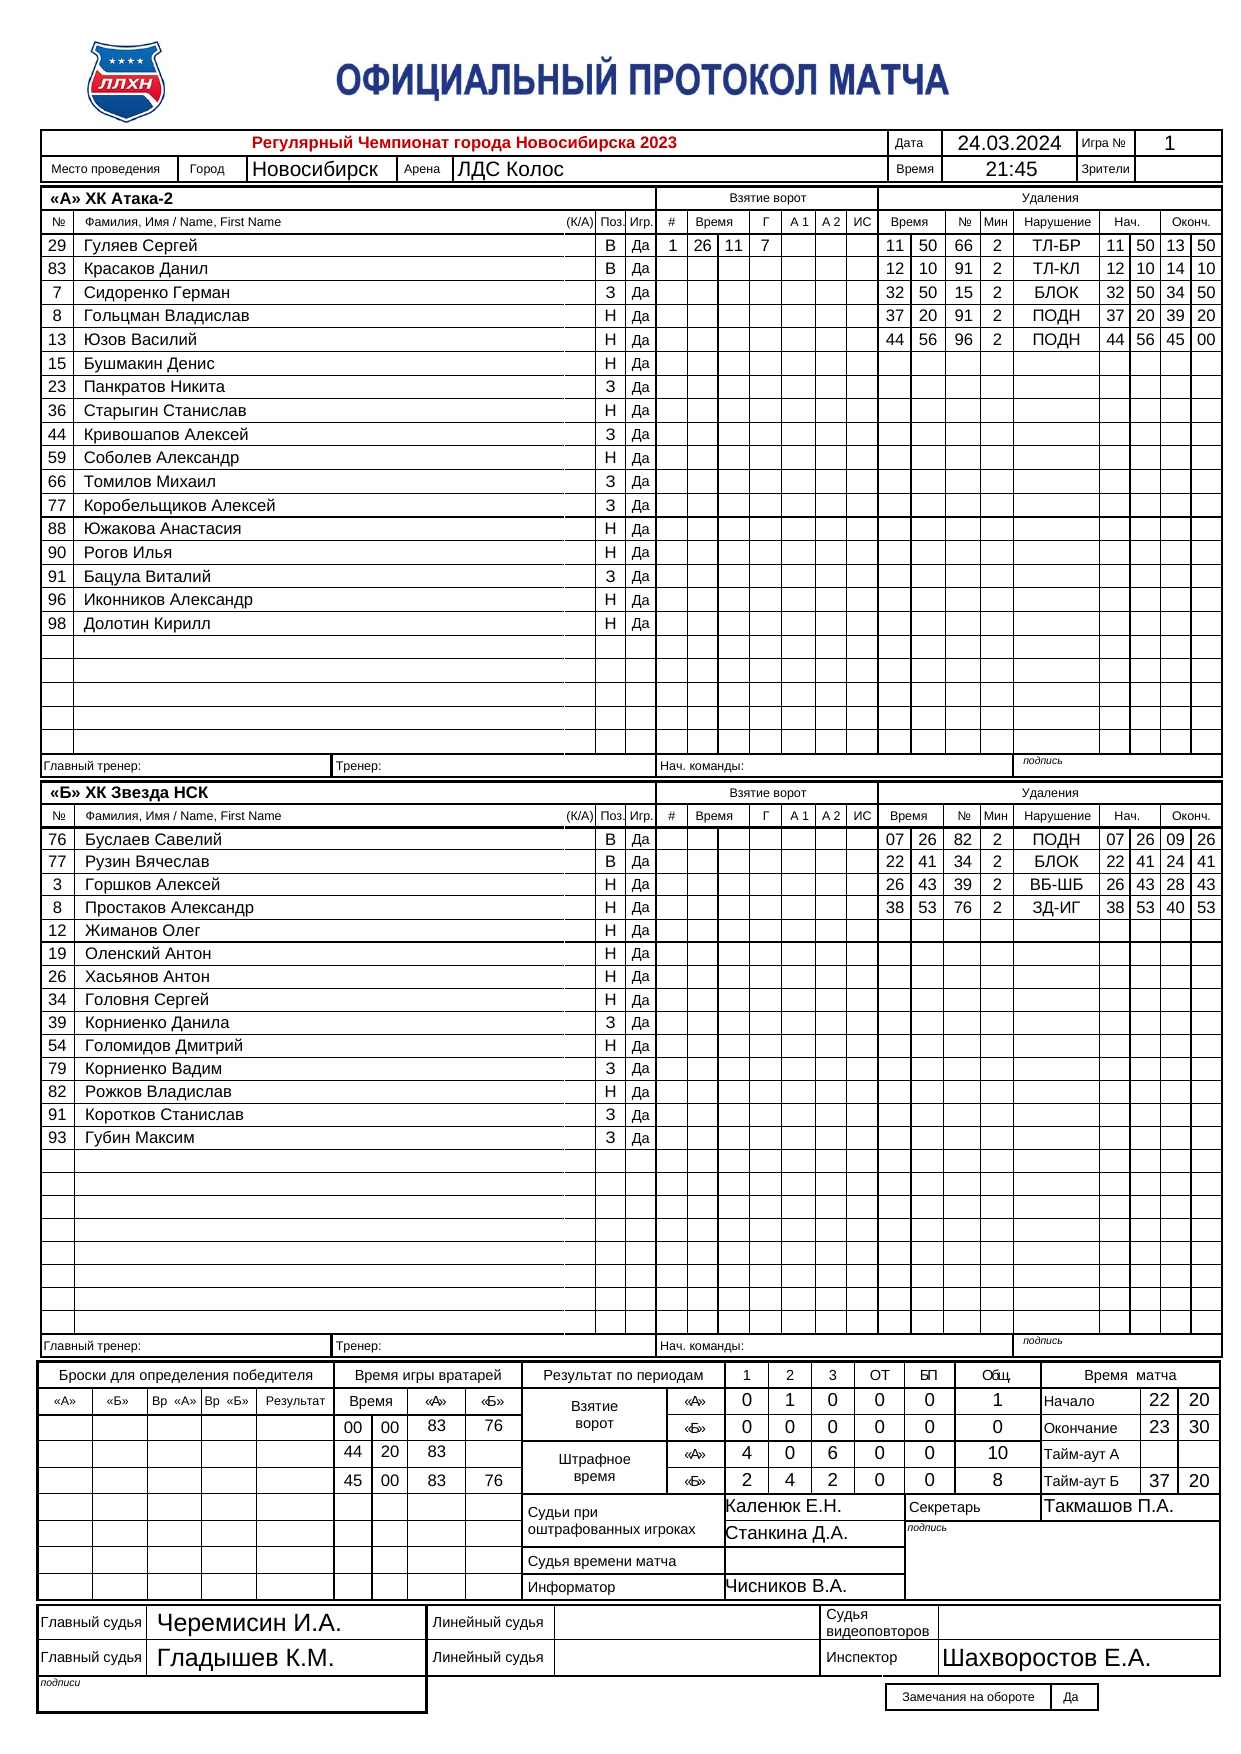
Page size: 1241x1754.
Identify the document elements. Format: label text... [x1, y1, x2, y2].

table_cell [782, 943, 815, 964]
table_cell [1161, 565, 1190, 587]
table_cell [782, 707, 815, 729]
table_cell [565, 281, 595, 303]
table_cell [912, 423, 945, 445]
table_cell Буслаев Савелий [75, 829, 564, 849]
table_cell [1131, 1150, 1160, 1172]
table_cell [1131, 1035, 1160, 1057]
table_cell [1131, 659, 1160, 682]
table_cell [565, 943, 595, 964]
table_cell [657, 1196, 687, 1218]
table_cell [912, 730, 945, 753]
table_cell Да [626, 943, 655, 964]
table_cell [565, 896, 595, 918]
table_cell Тайм-аут А [1042, 1441, 1140, 1467]
table_cell [750, 1219, 781, 1241]
table_cell [782, 1196, 815, 1218]
table_cell [565, 730, 595, 753]
table_cell [1161, 943, 1190, 964]
table_cell [1161, 1196, 1190, 1218]
table_cell [1192, 423, 1221, 445]
table_cell Южакова Анастасия [74, 518, 564, 540]
table_cell [816, 989, 846, 1011]
table_cell [257, 1494, 333, 1520]
table_cell [816, 588, 846, 611]
table_cell [847, 874, 877, 895]
table_cell [782, 1311, 815, 1333]
table_cell [782, 281, 815, 303]
table_cell [75, 1288, 564, 1310]
table_cell [719, 1219, 749, 1241]
table_cell [816, 1219, 846, 1241]
table_cell 96 [42, 588, 73, 611]
table_cell [1161, 446, 1190, 469]
table_cell 10 [956, 1442, 1040, 1467]
table_cell [1014, 1150, 1099, 1172]
table_cell [75, 1173, 564, 1195]
table_cell 39 [42, 1012, 74, 1033]
table_cell [148, 1547, 201, 1573]
table_cell [408, 1574, 465, 1599]
table_cell [565, 989, 595, 1011]
table_cell [879, 1288, 910, 1310]
table_cell [719, 966, 749, 987]
table_cell 30 [1179, 1415, 1219, 1440]
table_cell [816, 235, 846, 256]
table_cell [688, 707, 717, 729]
table_cell [466, 1547, 521, 1573]
table_cell 2 [981, 850, 1013, 872]
table_cell [688, 612, 717, 634]
table_cell [1161, 920, 1190, 941]
table_cell «А» [39, 1389, 92, 1413]
table_cell [565, 612, 595, 634]
table_cell [750, 850, 781, 872]
table_cell [981, 1219, 1013, 1241]
table_cell [596, 1173, 625, 1195]
table_cell [719, 588, 749, 611]
table_cell [1131, 1196, 1160, 1218]
table_cell З [596, 470, 625, 493]
table_cell Кривошапов Алексей [74, 423, 564, 445]
table_cell 23 [42, 376, 73, 398]
table_cell [74, 730, 564, 753]
table_cell [816, 352, 846, 374]
table_cell [555, 1606, 819, 1639]
table_cell [946, 446, 980, 469]
table_cell [1131, 707, 1160, 729]
table_cell [944, 1035, 980, 1057]
table_cell [565, 257, 595, 280]
table_header Взятие ворот [657, 188, 877, 209]
table_cell 00 [335, 1416, 371, 1440]
table_cell [93, 1494, 147, 1520]
table_cell [1131, 1127, 1160, 1149]
table_cell [750, 636, 781, 658]
table_cell Нач. команды: [657, 1335, 1012, 1356]
table_cell [1014, 470, 1099, 493]
table_cell [596, 1219, 625, 1241]
table_cell [912, 1196, 943, 1218]
table_cell [847, 446, 877, 469]
table_cell 20 [373, 1441, 407, 1467]
table_cell [946, 376, 980, 398]
table_cell 00 [1192, 328, 1221, 351]
table_cell [1131, 612, 1160, 634]
table_cell 0 [855, 1415, 904, 1440]
table_cell [688, 874, 717, 895]
table_cell [657, 257, 687, 280]
table_header ОТ [855, 1363, 904, 1387]
table_cell [1131, 966, 1160, 987]
table_cell [782, 659, 815, 682]
table_cell [466, 1521, 521, 1546]
table_cell [981, 1081, 1013, 1103]
table_cell БЛОК [1014, 850, 1099, 872]
table_cell [565, 1012, 595, 1033]
table_cell [847, 1104, 877, 1126]
table_cell 26 [42, 966, 74, 987]
table_cell [750, 1035, 781, 1057]
table_cell Да [626, 470, 655, 493]
table_cell 50 [1131, 235, 1160, 256]
table_cell Нач. [1100, 805, 1160, 826]
table_cell [688, 1127, 717, 1149]
table_cell [946, 494, 980, 516]
table_cell [335, 1574, 371, 1599]
table_cell [719, 829, 749, 849]
table_cell [688, 470, 717, 493]
table_cell [912, 989, 943, 1011]
table_cell 4 [769, 1468, 811, 1493]
table_cell Н [596, 966, 625, 987]
table_cell 15 [946, 281, 980, 303]
table_cell [847, 730, 877, 753]
table_cell [782, 494, 815, 516]
table_cell [981, 659, 1013, 682]
table_cell [782, 541, 815, 564]
table_cell [74, 683, 564, 706]
table_cell [148, 1521, 201, 1546]
table_cell 8 [956, 1468, 1040, 1493]
table_cell [816, 305, 846, 327]
table_cell [912, 1242, 943, 1264]
table_cell 26 [1100, 874, 1129, 895]
table_cell Главный судья [39, 1640, 146, 1675]
table_cell Арена [398, 157, 452, 181]
table_cell 0 [726, 1415, 768, 1440]
table_cell [596, 1242, 625, 1264]
table_cell [657, 1288, 687, 1310]
table_cell [879, 1035, 910, 1057]
table_cell 91 [42, 1104, 74, 1126]
table_cell [1014, 966, 1099, 987]
table_cell [782, 730, 815, 753]
table_cell [373, 1494, 407, 1520]
table_cell [1014, 1288, 1099, 1310]
table_cell Да [626, 446, 655, 469]
table_cell [847, 399, 877, 422]
table_cell [565, 659, 595, 682]
table_cell 32 [879, 281, 910, 303]
table_cell А 2 [816, 211, 846, 233]
table_cell [42, 659, 73, 682]
table_cell [750, 446, 781, 469]
table_cell [1161, 1035, 1190, 1057]
table_cell 37 [1141, 1468, 1177, 1493]
table_cell [596, 730, 625, 753]
table_cell [782, 1173, 815, 1195]
table_cell № [946, 211, 980, 233]
table_cell [1131, 1288, 1160, 1310]
table_cell 76 [42, 829, 74, 849]
table_cell 53 [912, 896, 943, 918]
table_cell 43 [1192, 874, 1221, 895]
table_cell 00 [373, 1468, 407, 1493]
table_cell З [596, 565, 625, 587]
table_cell 2 [726, 1468, 768, 1493]
table_cell [688, 659, 717, 682]
table_cell Красаков Данил [74, 257, 564, 280]
table_cell ПОДН [1014, 305, 1099, 327]
table_cell 2 [981, 235, 1013, 256]
table_cell Вр «Б» [202, 1389, 256, 1413]
table_cell [626, 683, 655, 706]
table_cell Зрители [1078, 157, 1134, 181]
table_cell 38 [879, 896, 910, 918]
table_cell [565, 518, 595, 540]
table_cell [657, 943, 687, 964]
table_cell [719, 1311, 749, 1333]
table_cell 0 [905, 1389, 954, 1413]
table_cell [1192, 1104, 1221, 1126]
table_cell Рузин Вячеслав [75, 850, 564, 872]
table_cell [688, 850, 717, 872]
table_cell [565, 683, 595, 706]
table_cell [1161, 659, 1190, 682]
table_cell 0 [726, 1389, 768, 1413]
table_cell [688, 1035, 717, 1057]
table_cell [42, 1265, 74, 1287]
table_cell [1192, 1311, 1221, 1333]
table_cell [657, 446, 687, 469]
table_cell [847, 850, 877, 872]
table_cell [626, 1173, 655, 1195]
table_cell [565, 1173, 595, 1195]
table_cell [1099, 1682, 1220, 1711]
table_cell [74, 636, 564, 658]
table_cell [1131, 1058, 1160, 1079]
table_cell 0 [905, 1415, 954, 1440]
table_cell [912, 966, 943, 987]
table_cell [1192, 636, 1221, 658]
table_cell [657, 829, 687, 849]
table_cell Да [626, 1035, 655, 1057]
table_cell [688, 920, 717, 941]
table_cell Жиманов Олег [75, 920, 564, 941]
table_cell [42, 730, 73, 753]
table_cell [688, 565, 717, 587]
table_cell Рогов Илья [74, 541, 564, 564]
table_cell 1 [769, 1389, 811, 1413]
table_cell Коробельщиков Алексей [74, 494, 564, 516]
table_cell [1100, 989, 1129, 1011]
table_cell «Б» [668, 1415, 724, 1440]
table_cell [657, 659, 687, 682]
table_cell [1100, 707, 1129, 729]
table_cell [816, 376, 846, 398]
table_cell [847, 636, 877, 658]
table_cell [782, 446, 815, 469]
table_cell [782, 1150, 815, 1172]
table_cell [1192, 1058, 1221, 1079]
table_cell [879, 423, 910, 445]
table_cell [879, 1058, 910, 1079]
table_cell [565, 423, 595, 445]
table_cell [565, 1288, 595, 1310]
table_cell [912, 943, 943, 964]
table_cell [782, 1288, 815, 1310]
table_cell Н [596, 352, 625, 374]
table_cell [1131, 399, 1160, 422]
table_cell [879, 1012, 910, 1033]
table_cell [981, 1012, 1013, 1033]
table_cell 1 [657, 235, 687, 256]
table_cell подпись [1014, 1335, 1221, 1356]
table_cell 2 [981, 305, 1013, 327]
table_cell [981, 1173, 1013, 1195]
table_cell Да [626, 1012, 655, 1033]
table_cell 34 [1161, 281, 1190, 303]
table_cell Н [596, 989, 625, 1011]
table_cell [847, 235, 877, 256]
table_cell «Б» [93, 1389, 147, 1413]
table_cell 0 [855, 1442, 904, 1467]
table_cell [202, 1521, 256, 1546]
table_cell [1161, 399, 1190, 422]
table_cell [657, 874, 687, 895]
table_cell Такмашов П.А. [1042, 1495, 1219, 1520]
table_cell [39, 1494, 92, 1520]
table_cell Да [626, 920, 655, 941]
table_cell [565, 1311, 595, 1333]
table_cell [657, 1173, 687, 1195]
table_cell [1014, 1196, 1099, 1218]
table_cell 50 [912, 235, 945, 256]
table_cell [750, 1150, 781, 1172]
table_cell [1161, 730, 1190, 753]
table_cell [688, 1311, 717, 1333]
table_cell [981, 636, 1013, 658]
table_cell [750, 829, 781, 849]
table_cell [93, 1574, 147, 1599]
table_cell [1100, 352, 1129, 374]
table_cell [688, 305, 717, 327]
table_cell [1100, 1104, 1129, 1126]
table_cell Главный тренер: [42, 755, 330, 776]
table_cell [912, 565, 945, 587]
table_cell [719, 423, 749, 445]
table_cell [1100, 399, 1129, 422]
table_cell [750, 588, 781, 611]
table_cell Время [879, 805, 943, 826]
table_cell [879, 966, 910, 987]
table_cell [782, 1219, 815, 1241]
table_cell [912, 588, 945, 611]
table_cell 37 [879, 305, 910, 327]
table_cell 3 [42, 874, 74, 895]
table_cell [75, 1150, 564, 1172]
table_cell [688, 494, 717, 516]
table_cell Место проведения [42, 157, 177, 181]
table_cell [816, 966, 846, 987]
table_cell [750, 1012, 781, 1033]
table_cell [1131, 376, 1160, 398]
table_cell [257, 1547, 333, 1573]
table_cell З [596, 376, 625, 398]
table_cell [657, 850, 687, 872]
table_cell В [596, 235, 625, 256]
table_cell [879, 352, 910, 374]
table_cell подписи [39, 1677, 425, 1711]
table_cell [944, 1173, 980, 1195]
table_cell [847, 1035, 877, 1057]
table_cell 26 [912, 829, 943, 849]
table_cell [688, 1012, 717, 1033]
table_header Взятие ворот [657, 783, 877, 803]
table_cell Да [626, 257, 655, 280]
table_cell [1100, 1012, 1129, 1033]
table_cell [782, 565, 815, 587]
table_cell [816, 257, 846, 280]
table_cell [782, 1265, 815, 1287]
table_cell Да [626, 989, 655, 1011]
table_cell 21:45 [943, 157, 1076, 181]
table_cell [1161, 966, 1190, 987]
table_cell [816, 565, 846, 587]
table_header Дата [889, 131, 941, 155]
table_cell ПОДН [1014, 328, 1099, 351]
table_cell [657, 565, 687, 587]
table_cell [1014, 1104, 1099, 1126]
table_cell [626, 636, 655, 658]
table_cell [202, 1468, 256, 1493]
table_cell [847, 683, 877, 706]
table_cell [1100, 1173, 1129, 1195]
table_cell Н [596, 1035, 625, 1057]
table_cell 91 [946, 257, 980, 280]
table_cell 44 [335, 1441, 371, 1467]
table_cell [1100, 541, 1129, 564]
table_cell Вр «А» [148, 1389, 201, 1413]
table_cell [1014, 1311, 1099, 1333]
table_cell 53 [1192, 896, 1221, 918]
table_cell 12 [42, 920, 74, 941]
table_cell [981, 588, 1013, 611]
table_cell подпись [906, 1522, 1219, 1599]
table_cell [1100, 518, 1129, 540]
table_cell [750, 966, 781, 987]
table_cell [1100, 920, 1129, 941]
table_cell [879, 1219, 910, 1241]
table_cell [565, 1127, 595, 1149]
table_cell Н [596, 920, 625, 941]
table_cell [657, 989, 687, 1011]
table_cell [847, 423, 877, 445]
table_cell [657, 896, 687, 918]
table_cell 28 [1161, 874, 1190, 895]
table_cell Да [626, 588, 655, 611]
table_cell 2 [981, 829, 1013, 849]
table_cell [816, 470, 846, 493]
table_cell [944, 989, 980, 1011]
table_cell [657, 399, 687, 422]
table_cell [688, 1265, 717, 1287]
table_cell 7 [750, 235, 781, 256]
table_cell 50 [1192, 281, 1221, 303]
table_cell [719, 1173, 749, 1195]
table_cell [816, 874, 846, 895]
table_cell [719, 850, 749, 872]
table_cell [981, 683, 1013, 706]
table_cell [626, 730, 655, 753]
table_cell [257, 1521, 333, 1546]
table_cell [688, 1173, 717, 1195]
table_cell [912, 352, 945, 374]
table_cell [944, 1196, 980, 1218]
table_header Игра № [1078, 131, 1134, 155]
table_cell [1100, 1035, 1129, 1057]
table_cell [1014, 989, 1099, 1011]
table_cell 19 [42, 943, 74, 964]
table_cell [688, 896, 717, 918]
table_cell [782, 588, 815, 611]
table_cell [1192, 518, 1221, 540]
table_cell Н [596, 874, 625, 895]
table_cell Гуляев Сергей [74, 235, 564, 256]
table_cell [847, 494, 877, 516]
table_cell [1161, 1265, 1190, 1287]
table_cell [847, 1288, 877, 1310]
table_cell 66 [42, 470, 73, 493]
table_cell [1161, 588, 1190, 611]
table_cell [719, 659, 749, 682]
table_cell # [657, 805, 687, 826]
table_cell [879, 470, 910, 493]
table_cell [719, 399, 749, 422]
table_cell [1100, 423, 1129, 445]
table_cell [596, 1196, 625, 1218]
table_cell [1100, 659, 1129, 682]
table_cell [750, 328, 781, 351]
table_cell [657, 683, 687, 706]
table_cell 09 [1161, 829, 1190, 849]
table_cell [750, 730, 781, 753]
table_cell [946, 565, 980, 587]
table_cell [39, 1574, 92, 1599]
table_cell ТЛ-КЛ [1014, 257, 1099, 280]
table_cell [782, 257, 815, 280]
table_cell [719, 1012, 749, 1033]
table_cell [912, 707, 945, 729]
table_cell [946, 352, 980, 374]
table_cell [879, 612, 910, 634]
table_cell [847, 659, 877, 682]
table_header Регулярный Чемпионат города Новосибирска 2023 [42, 131, 887, 155]
table_cell 38 [1100, 896, 1129, 918]
table_cell 13 [1161, 235, 1190, 256]
table_cell [565, 1265, 595, 1287]
table_cell 44 [42, 423, 73, 445]
table_cell 20 [1179, 1389, 1219, 1413]
table_cell Н [596, 541, 625, 564]
table_cell [565, 850, 595, 872]
table_cell [847, 565, 877, 587]
table_cell [688, 1081, 717, 1103]
table_cell [1192, 1012, 1221, 1033]
table_cell [202, 1441, 256, 1467]
table_cell [1100, 588, 1129, 611]
table_cell [1014, 588, 1099, 611]
table_cell [1014, 707, 1099, 729]
table_cell [879, 1265, 910, 1287]
table_cell [719, 1242, 749, 1264]
table_cell [657, 920, 687, 941]
table_cell Н [596, 612, 625, 634]
table_cell [719, 1150, 749, 1172]
table_cell 0 [769, 1415, 811, 1440]
table_cell [719, 1035, 749, 1057]
table_cell [879, 541, 910, 564]
table_header Результат по периодам [523, 1363, 724, 1387]
table_cell 41 [912, 850, 943, 872]
table_cell [1014, 1127, 1099, 1149]
table_cell Нач. команды: [657, 755, 1012, 776]
table_cell [750, 518, 781, 540]
table_cell [847, 588, 877, 611]
table_cell Поз. [596, 805, 625, 826]
table_cell [657, 1081, 687, 1103]
table_cell № [42, 211, 73, 233]
table_cell 50 [912, 281, 945, 303]
table_cell [946, 659, 980, 682]
table_cell [719, 1081, 749, 1103]
table_cell [1014, 352, 1099, 374]
table_cell [657, 1242, 687, 1264]
table_cell [782, 1035, 815, 1057]
table_cell [1100, 1150, 1129, 1172]
table_cell [847, 989, 877, 1011]
table_cell [719, 707, 749, 729]
table_cell Соболев Александр [74, 446, 564, 469]
table_cell ИС [847, 211, 877, 233]
table_cell [148, 1494, 201, 1520]
table_cell [1014, 1242, 1099, 1264]
table_cell Корниенко Данила [75, 1012, 564, 1033]
table_cell [879, 588, 910, 611]
table_cell [981, 966, 1013, 987]
table_cell [335, 1547, 371, 1573]
table_cell 53 [1131, 896, 1160, 918]
table_cell [847, 352, 877, 374]
table_cell 79 [42, 1058, 74, 1079]
table_cell [42, 1196, 74, 1218]
table_cell [719, 989, 749, 1011]
table_cell Иконников Александр [74, 588, 564, 611]
table_cell [565, 1081, 595, 1103]
table_cell [816, 707, 846, 729]
table_cell Н [596, 588, 625, 611]
table_cell [981, 989, 1013, 1011]
table_cell [1192, 565, 1221, 587]
table_cell Окончание [1042, 1415, 1140, 1440]
table_cell [782, 518, 815, 540]
table_cell Да [626, 1058, 655, 1079]
table_cell [782, 1127, 815, 1149]
table_cell Мин [981, 805, 1013, 826]
table_cell [565, 235, 595, 256]
table_cell Да [626, 518, 655, 540]
table_header «Б» ХК Звезда НСК [42, 783, 655, 803]
table_cell [944, 1058, 980, 1079]
table_cell [946, 541, 980, 564]
table_cell [688, 1058, 717, 1079]
table_cell [1161, 636, 1190, 658]
table_cell [688, 257, 717, 280]
table_cell [75, 1196, 564, 1218]
table_cell 41 [1192, 850, 1221, 872]
table_cell [596, 683, 625, 706]
table_cell [1014, 1173, 1099, 1195]
table_cell [847, 1081, 877, 1103]
table_cell [981, 1058, 1013, 1079]
table_cell [719, 1127, 749, 1149]
table_cell [688, 423, 717, 445]
table_cell Хасьянов Антон [75, 966, 564, 987]
table_cell [1161, 1173, 1190, 1195]
table_cell [688, 683, 717, 706]
table_cell 50 [1131, 281, 1160, 303]
table_cell [42, 1288, 74, 1310]
table_cell Оконч. [1161, 211, 1221, 233]
table_cell [42, 707, 73, 729]
table_cell [816, 328, 846, 351]
table_cell [912, 1173, 943, 1195]
table_header Общ. [956, 1363, 1040, 1387]
table_cell [1161, 1311, 1190, 1333]
table_cell [1014, 1265, 1099, 1287]
table_cell [946, 518, 980, 540]
table_header 24.03.2024 [943, 131, 1076, 155]
table_cell [1100, 1081, 1129, 1103]
table_cell [688, 541, 717, 564]
table_header 1 [726, 1363, 768, 1387]
table_cell [719, 612, 749, 634]
table_cell [944, 1127, 980, 1149]
table_cell [657, 1127, 687, 1149]
table_cell [879, 1242, 910, 1264]
table_cell [257, 1468, 333, 1493]
table_cell [1131, 1173, 1160, 1195]
table_cell [981, 494, 1013, 516]
table_cell [688, 1288, 717, 1310]
table_cell Судья времени матча [523, 1548, 724, 1573]
table_cell [1192, 376, 1221, 398]
table_cell [719, 730, 749, 753]
table_cell Станкина Д.А. [726, 1521, 904, 1546]
table_cell [688, 518, 717, 540]
table_cell [816, 1288, 846, 1310]
table_cell [1192, 1288, 1221, 1310]
table_cell [782, 829, 815, 849]
table_cell 00 [373, 1416, 407, 1440]
table_cell 12 [1100, 257, 1129, 280]
table_cell [1014, 541, 1099, 564]
table_cell [719, 541, 749, 564]
table_cell [847, 541, 877, 564]
table_cell [847, 920, 877, 941]
table_cell [74, 659, 564, 682]
table_cell [1014, 518, 1099, 540]
table_cell Информатор [523, 1575, 724, 1599]
table_cell [782, 423, 815, 445]
table_cell [1161, 612, 1190, 634]
table_cell [981, 541, 1013, 564]
table_cell 59 [42, 446, 73, 469]
table_cell [816, 1265, 846, 1287]
table_cell [719, 1058, 749, 1079]
table_cell [565, 494, 595, 516]
table_cell [657, 328, 687, 351]
table_cell [912, 683, 945, 706]
table_cell [688, 328, 717, 351]
table_cell [782, 470, 815, 493]
table_cell [981, 612, 1013, 634]
table_cell [1161, 1104, 1190, 1126]
table_cell [565, 1058, 595, 1079]
table_cell [944, 943, 980, 964]
table_cell [657, 281, 687, 303]
table_cell [879, 446, 910, 469]
table_cell 90 [42, 541, 73, 564]
table_cell 0 [812, 1389, 854, 1413]
table_cell [555, 1640, 819, 1675]
table_cell [688, 829, 717, 849]
table_cell [1014, 920, 1099, 941]
table_cell [466, 1494, 521, 1520]
table_cell Н [596, 305, 625, 327]
table_cell [981, 1127, 1013, 1149]
table_cell [912, 920, 943, 941]
table_cell [944, 1081, 980, 1103]
table_header Удаления [879, 783, 1221, 803]
table_cell Да [626, 565, 655, 587]
table_cell 11 [879, 235, 910, 256]
table_cell [1014, 494, 1099, 516]
table_cell [782, 874, 815, 895]
table_cell [1131, 1219, 1160, 1241]
table_cell [847, 1311, 877, 1333]
table_cell # [657, 211, 687, 233]
table_cell 44 [879, 328, 910, 351]
table_cell Гладышев К.М. [147, 1640, 425, 1675]
table_cell 2 [981, 328, 1013, 351]
table_cell [1131, 1265, 1160, 1287]
table_cell Чисников В.А. [726, 1575, 904, 1599]
table_cell 91 [946, 305, 980, 327]
table_cell «Б » [466, 1389, 521, 1413]
table_cell [1131, 588, 1160, 611]
table_cell [75, 1242, 564, 1264]
table_cell [944, 1012, 980, 1033]
table_cell [1161, 1012, 1190, 1033]
table_cell З [596, 1058, 625, 1079]
table_header 2 [769, 1363, 811, 1387]
table_cell 0 [905, 1468, 954, 1493]
table_cell № [42, 805, 74, 826]
table_cell [719, 874, 749, 895]
table_cell [408, 1521, 465, 1546]
table_cell [148, 1441, 201, 1467]
table_cell [912, 446, 945, 469]
table_cell 83 [42, 257, 73, 280]
table_cell [688, 636, 717, 658]
table_cell Сидоренко Герман [74, 281, 564, 303]
table_cell [565, 541, 595, 564]
table_cell [1161, 352, 1190, 374]
table_cell [750, 896, 781, 918]
table_cell [1100, 1242, 1129, 1264]
table_cell [879, 494, 910, 516]
table_cell [981, 565, 1013, 587]
table_cell [912, 1127, 943, 1149]
table_cell 11 [719, 235, 749, 256]
table_cell Да [626, 874, 655, 895]
table_cell 8 [42, 305, 73, 327]
table_cell [257, 1416, 333, 1440]
table_cell Н [596, 1081, 625, 1103]
table_cell [750, 352, 781, 374]
table_cell 10 [912, 257, 945, 280]
table_cell [657, 305, 687, 327]
table_cell Да [626, 1081, 655, 1103]
table_cell [1014, 376, 1099, 398]
table_cell Поз. [596, 211, 625, 233]
table_cell «Б» [668, 1468, 724, 1493]
table_cell 20 [1131, 305, 1160, 327]
table_cell 44 [1100, 328, 1129, 351]
table_cell [944, 1288, 980, 1310]
table_cell [912, 399, 945, 422]
table_cell [946, 470, 980, 493]
table_cell [1131, 1242, 1160, 1264]
table_cell [750, 1311, 781, 1333]
table_cell 83 [408, 1468, 465, 1493]
table_cell Шахворостов Е.А. [939, 1640, 1219, 1675]
table_cell Оконч. [1161, 805, 1221, 826]
table_cell 26 [1192, 829, 1221, 849]
table_cell [148, 1468, 201, 1493]
table_cell [148, 1416, 201, 1440]
table_cell [782, 352, 815, 374]
table_cell [816, 1311, 846, 1333]
table_cell [750, 659, 781, 682]
table_cell [912, 541, 945, 564]
table_cell [565, 470, 595, 493]
table_cell [750, 1127, 781, 1149]
table_cell 20 [1192, 305, 1221, 327]
table_cell [912, 1288, 943, 1310]
table_cell [1192, 707, 1221, 729]
table_cell [912, 1058, 943, 1079]
table_cell 10 [1192, 257, 1221, 280]
table_cell [1100, 494, 1129, 516]
table_cell [202, 1494, 256, 1520]
table_cell [981, 1150, 1013, 1172]
table_cell [782, 1081, 815, 1103]
table_cell [1192, 943, 1221, 964]
table_cell [847, 305, 877, 327]
table_cell [1192, 1173, 1221, 1195]
table_cell [1100, 636, 1129, 658]
table_cell Да [626, 281, 655, 303]
table_cell [1131, 1104, 1160, 1126]
table_cell [565, 966, 595, 987]
table_cell [596, 1265, 625, 1287]
table_cell [657, 1035, 687, 1057]
table_cell Тренер: [333, 755, 655, 776]
table_cell [750, 612, 781, 634]
table_cell [879, 1196, 910, 1218]
table_cell [1014, 565, 1099, 587]
table_cell [335, 1521, 371, 1546]
table_cell [1161, 541, 1190, 564]
table_cell [1131, 730, 1160, 753]
table_cell 0 [855, 1468, 904, 1493]
table_cell [1014, 399, 1099, 422]
table_cell [688, 588, 717, 611]
table_cell [626, 1219, 655, 1241]
table_cell [912, 1311, 943, 1333]
table_cell [981, 707, 1013, 729]
table_cell [1161, 376, 1190, 398]
table_cell [750, 281, 781, 303]
table_cell [912, 636, 945, 658]
table_cell Линейный судья [428, 1606, 554, 1639]
table_cell 22 [1141, 1389, 1177, 1413]
table_cell [879, 1173, 910, 1195]
table_header 3 [812, 1363, 854, 1387]
table_header Броски для определения победителя [39, 1363, 333, 1387]
table_cell [565, 874, 595, 895]
table_cell 2 [981, 896, 1013, 918]
table_cell Да [626, 423, 655, 445]
table_cell [657, 588, 687, 611]
table_cell 0 [812, 1415, 854, 1440]
table_cell [1192, 470, 1221, 493]
table_cell [688, 399, 717, 422]
table_cell 82 [42, 1081, 74, 1103]
table_cell З [596, 281, 625, 303]
table_cell Оленский Антон [75, 943, 564, 964]
table_cell [42, 636, 73, 658]
table_cell [782, 1012, 815, 1033]
table_cell [912, 1104, 943, 1126]
table_cell [39, 1416, 92, 1440]
table_cell [816, 281, 846, 303]
table_cell [816, 446, 846, 469]
table_cell Головня Сергей [75, 989, 564, 1011]
table_cell [719, 1288, 749, 1310]
table_cell Да [626, 896, 655, 918]
table_cell [879, 730, 910, 753]
table_cell [719, 281, 749, 303]
table_cell [816, 423, 846, 445]
table_cell [879, 636, 910, 658]
table_cell 1 [956, 1389, 1040, 1413]
table_cell [1161, 1150, 1190, 1172]
table_cell [1131, 518, 1160, 540]
table_cell [1192, 494, 1221, 516]
table_cell [946, 399, 980, 422]
table_cell Главный судья [39, 1606, 146, 1639]
table_cell [39, 1521, 92, 1546]
table_cell [879, 376, 910, 398]
table_cell [1161, 518, 1190, 540]
table_cell [750, 257, 781, 280]
table_cell 98 [42, 612, 73, 634]
table_cell [847, 257, 877, 280]
table_cell Фамилия, Имя / Name, First Name [75, 805, 565, 826]
table_cell [1100, 683, 1129, 706]
table_cell [912, 1265, 943, 1287]
table_cell [879, 707, 910, 729]
table_cell [1131, 1311, 1160, 1333]
table_cell [750, 989, 781, 1011]
table_cell [1100, 1058, 1129, 1079]
table_cell [816, 850, 846, 872]
table_cell [719, 1265, 749, 1287]
table_cell [565, 305, 595, 327]
table_cell [565, 1242, 595, 1264]
table_cell [626, 1242, 655, 1264]
table_cell Юзов Василий [74, 328, 564, 351]
table_cell [1192, 1081, 1221, 1103]
table_cell 15 [42, 352, 73, 374]
table_cell Тайм-аут Б [1042, 1468, 1140, 1493]
table_cell [688, 966, 717, 987]
table_cell [981, 1104, 1013, 1126]
table_cell [816, 399, 846, 422]
table_cell [1161, 494, 1190, 516]
table_cell [1131, 352, 1160, 374]
table_cell 40 [1161, 896, 1190, 918]
table_cell 50 [1192, 235, 1221, 256]
table_cell [719, 943, 749, 964]
table_cell [750, 683, 781, 706]
table_cell Да [626, 850, 655, 872]
table_cell 91 [42, 565, 73, 587]
table_cell БЛОК [1014, 281, 1099, 303]
table_cell Бацула Виталий [74, 565, 564, 587]
table_cell [750, 707, 781, 729]
table_cell [93, 1441, 147, 1467]
table_header Время матча [1042, 1363, 1219, 1387]
table_cell [981, 376, 1013, 398]
table_cell [1161, 1242, 1190, 1264]
table_cell [847, 1150, 877, 1172]
table_cell [688, 1104, 717, 1126]
table_cell [1100, 470, 1129, 493]
table_cell [657, 518, 687, 540]
table_cell Да [626, 305, 655, 327]
table_cell [847, 612, 877, 634]
table_cell 45 [1161, 328, 1190, 351]
table_cell 39 [944, 874, 980, 895]
table_cell [879, 683, 910, 706]
table_cell Тренер: [333, 1335, 655, 1356]
table_cell Город [179, 157, 246, 181]
table_cell [1014, 446, 1099, 469]
table_cell [1131, 683, 1160, 706]
table_cell [565, 352, 595, 374]
table_cell [750, 1058, 781, 1079]
table_cell [912, 376, 945, 398]
table_cell [750, 1196, 781, 1218]
table_cell [879, 943, 910, 964]
table_cell 82 [944, 829, 980, 849]
table_cell З [596, 494, 625, 516]
table_cell [719, 920, 749, 941]
table_cell [1131, 565, 1160, 587]
table_cell [657, 541, 687, 564]
table_cell Старыгин Станислав [74, 399, 564, 422]
table_cell [565, 1035, 595, 1057]
table_cell 29 [42, 235, 73, 256]
table_cell [879, 518, 910, 540]
table_cell 20 [912, 305, 945, 327]
table_cell [879, 1150, 910, 1172]
table_cell Н [596, 399, 625, 422]
table_cell Время [688, 805, 749, 826]
table_cell [1014, 730, 1099, 753]
table_cell [1014, 1081, 1099, 1103]
table_cell [1100, 943, 1129, 964]
table_cell [939, 1606, 1219, 1639]
table_cell [912, 470, 945, 493]
table_cell [944, 966, 980, 987]
table_cell 7 [42, 281, 73, 303]
table_cell [847, 829, 877, 849]
table_cell [782, 920, 815, 941]
table_cell [750, 920, 781, 941]
table_cell [657, 1012, 687, 1033]
table_cell Каленюк Е.Н. [726, 1495, 904, 1520]
table_cell [912, 1081, 943, 1103]
table_cell [847, 1173, 877, 1195]
table_cell 45 [335, 1468, 371, 1493]
table_cell [847, 1058, 877, 1079]
table_cell [657, 1104, 687, 1126]
table_cell 83 [408, 1441, 465, 1467]
table_cell [688, 1196, 717, 1218]
table_cell [847, 1265, 877, 1287]
table_cell Начало [1042, 1389, 1140, 1413]
table_cell 34 [42, 989, 74, 1011]
table_cell [657, 352, 687, 374]
table_cell [565, 376, 595, 398]
table_cell [565, 1219, 595, 1241]
table_cell Игр. [626, 805, 655, 826]
table_cell [1014, 1219, 1099, 1241]
table_cell [1161, 1219, 1190, 1241]
table_cell Да [626, 328, 655, 351]
table_cell [1192, 1127, 1221, 1149]
table_header Да [1052, 1685, 1097, 1709]
table_cell Да [626, 352, 655, 374]
table_cell [1131, 423, 1160, 445]
table_cell [688, 989, 717, 1011]
table_cell Гольцман Владислав [74, 305, 564, 327]
table_cell Голомидов Дмитрий [75, 1035, 564, 1057]
table_cell [1192, 1035, 1221, 1057]
table_cell 56 [1131, 328, 1160, 351]
table_cell [657, 730, 687, 753]
table_cell [1192, 659, 1221, 682]
table_cell 34 [944, 850, 980, 872]
table_cell З [596, 1104, 625, 1126]
table_cell [93, 1468, 147, 1493]
table_cell [1161, 707, 1190, 729]
table_cell [42, 1311, 74, 1333]
table_cell 76 [466, 1416, 521, 1440]
table_cell [782, 376, 815, 398]
table_cell [879, 399, 910, 422]
table_cell [847, 1219, 877, 1241]
table_cell [1100, 1127, 1129, 1149]
table_cell 36 [42, 399, 73, 422]
table_cell [1014, 943, 1099, 964]
table_cell [816, 1242, 846, 1264]
table_cell Коротков Станислав [75, 1104, 564, 1126]
table_cell [1192, 683, 1221, 706]
table_cell [750, 1242, 781, 1264]
table_cell 2 [812, 1468, 854, 1493]
table_cell [981, 1311, 1013, 1333]
table_cell Да [626, 829, 655, 849]
table_cell [626, 1311, 655, 1333]
table_cell [202, 1416, 256, 1440]
table_cell 93 [42, 1127, 74, 1149]
table_cell [1131, 1012, 1160, 1033]
table_cell Инспектор [821, 1640, 938, 1675]
table_cell [1192, 541, 1221, 564]
table_cell [750, 541, 781, 564]
table_cell [657, 376, 687, 398]
table_cell Штрафное время [523, 1442, 666, 1493]
table_cell 22 [1100, 850, 1129, 872]
table_cell [657, 966, 687, 987]
table_cell [750, 874, 781, 895]
table_cell [946, 612, 980, 634]
table_cell [719, 305, 749, 327]
picture [5, 28, 1179, 129]
table_cell [1014, 423, 1099, 445]
table_cell [688, 281, 717, 303]
table_cell [719, 683, 749, 706]
table_cell [657, 1058, 687, 1079]
table_cell [912, 1150, 943, 1172]
table_cell Судьи при оштрафованных игроках [523, 1495, 724, 1546]
table_cell [750, 1081, 781, 1103]
table_cell [726, 1548, 904, 1573]
table_cell [1014, 612, 1099, 634]
table_cell [847, 1242, 877, 1264]
table_cell [466, 1441, 521, 1467]
table_cell Губин Максим [75, 1127, 564, 1149]
table_cell ПОДН [1014, 829, 1099, 849]
table_cell [74, 707, 564, 729]
table_cell Главный тренер: [42, 1335, 330, 1356]
table_cell 20 [1179, 1468, 1219, 1493]
table_cell [257, 1441, 333, 1467]
table_cell [981, 518, 1013, 540]
table_cell [981, 1196, 1013, 1218]
table_cell [75, 1265, 564, 1287]
table_cell [688, 376, 717, 398]
table_cell [93, 1547, 147, 1573]
table_cell [1192, 612, 1221, 634]
table_cell Г [750, 211, 781, 233]
table_cell [1192, 399, 1221, 422]
table_cell [912, 1219, 943, 1241]
table_cell [946, 730, 980, 753]
table_cell [847, 518, 877, 540]
table_cell [719, 1196, 749, 1218]
table_cell [879, 1104, 910, 1126]
table_cell [688, 352, 717, 374]
table_cell [565, 707, 595, 729]
table_cell [879, 1127, 910, 1149]
table_header Время игры вратарей [335, 1363, 521, 1387]
table_cell [847, 943, 877, 964]
table_cell 07 [1100, 829, 1129, 849]
table_cell [1192, 1150, 1221, 1172]
table_cell [688, 943, 717, 964]
table_cell [847, 1012, 877, 1033]
table_cell [750, 423, 781, 445]
table_cell Нарушение [1014, 211, 1099, 233]
table_cell «А» [668, 1389, 724, 1413]
table_cell [719, 328, 749, 351]
table_cell В [596, 850, 625, 872]
table_cell [782, 896, 815, 918]
table_cell [1161, 1127, 1190, 1149]
table_cell Взятие ворот [523, 1389, 666, 1440]
table_cell [816, 518, 846, 540]
table_cell [1192, 730, 1221, 753]
table_cell [782, 683, 815, 706]
table_cell [1131, 920, 1160, 941]
table_cell 6 [812, 1442, 854, 1467]
table_cell [847, 1127, 877, 1149]
table_cell Время [688, 211, 749, 233]
table_cell [750, 305, 781, 327]
table_cell [626, 1265, 655, 1287]
table_cell [847, 376, 877, 398]
table_cell [946, 636, 980, 658]
table_cell [847, 470, 877, 493]
table_cell [1100, 1196, 1129, 1218]
table_cell 0 [855, 1389, 904, 1413]
table_cell [782, 235, 815, 256]
table_cell [1161, 423, 1190, 445]
table_cell [1014, 659, 1099, 682]
table_cell [1014, 636, 1099, 658]
table_cell [565, 920, 595, 941]
table_cell [1131, 541, 1160, 564]
table_cell [946, 423, 980, 445]
table_cell [816, 1058, 846, 1079]
table_cell 24 [1161, 850, 1190, 872]
table_cell 14 [1161, 257, 1190, 280]
table_cell [944, 1265, 980, 1287]
table_cell [981, 1265, 1013, 1287]
table_cell [75, 1219, 564, 1241]
table_cell Н [596, 943, 625, 964]
table_cell 4 [726, 1442, 768, 1467]
table_cell 37 [1100, 305, 1129, 327]
table_cell [816, 730, 846, 753]
table_cell [816, 1104, 846, 1126]
table_cell 22 [879, 850, 910, 872]
table_cell [1161, 1058, 1190, 1079]
table_cell А 2 [816, 805, 846, 826]
table_cell [1100, 1311, 1129, 1333]
table_cell [596, 636, 625, 658]
table_cell [912, 612, 945, 634]
table_cell [879, 989, 910, 1011]
table_cell [879, 920, 910, 941]
table_cell [373, 1547, 407, 1573]
table_cell [946, 588, 980, 611]
table_cell № [944, 805, 980, 826]
table_cell З [596, 423, 625, 445]
table_cell Время [335, 1389, 407, 1413]
table_cell [565, 636, 595, 658]
table_cell [750, 399, 781, 422]
table_cell 2 [981, 257, 1013, 280]
table_cell [1161, 683, 1190, 706]
table_cell 88 [42, 518, 73, 540]
table_cell [816, 1127, 846, 1149]
table_cell Линейный судья [428, 1640, 554, 1675]
table_header 1 [1136, 131, 1221, 155]
table_cell 76 [944, 896, 980, 918]
table_cell [719, 896, 749, 918]
table_cell Да [626, 966, 655, 987]
table_cell ЛДС Колос [454, 157, 887, 181]
table_cell ИС [847, 805, 877, 826]
table_cell Простаков Александр [75, 896, 564, 918]
table_cell [657, 494, 687, 516]
table_cell [596, 1150, 625, 1172]
table_cell [75, 1311, 564, 1333]
table_cell [816, 636, 846, 658]
table_cell [879, 1081, 910, 1103]
table_cell 26 [879, 874, 910, 895]
table_cell [688, 1150, 717, 1172]
table_cell [944, 1150, 980, 1172]
table_cell [596, 1311, 625, 1333]
table_cell 8 [42, 896, 74, 918]
table_cell [719, 565, 749, 587]
table_cell [148, 1574, 201, 1599]
table_cell [1192, 446, 1221, 469]
table_cell [202, 1547, 256, 1573]
table_cell [816, 1173, 846, 1195]
table_cell [657, 1265, 687, 1287]
table_cell 26 [1131, 829, 1160, 849]
table_cell [596, 707, 625, 729]
table_cell [1179, 1441, 1219, 1467]
table_cell [1136, 157, 1221, 181]
table_cell [42, 683, 73, 706]
table_cell 66 [946, 235, 980, 256]
table_cell [981, 920, 1013, 941]
table_cell [847, 966, 877, 987]
table_cell [42, 1173, 74, 1195]
table_cell [93, 1521, 147, 1546]
table_cell [912, 1035, 943, 1057]
table_cell [719, 470, 749, 493]
table_cell [1131, 1081, 1160, 1103]
table_cell [816, 612, 846, 634]
table_cell [816, 896, 846, 918]
table_cell [750, 470, 781, 493]
table_cell [816, 943, 846, 964]
table_cell [944, 1311, 980, 1333]
table_cell [944, 1242, 980, 1264]
table_cell [816, 1035, 846, 1057]
table_cell Н [596, 446, 625, 469]
table_cell [750, 376, 781, 398]
table_cell 76 [466, 1468, 521, 1493]
table_cell [816, 494, 846, 516]
table_cell (К/А) [565, 211, 595, 233]
table_cell Секретарь [906, 1495, 1040, 1520]
table_cell [879, 1311, 910, 1333]
table_cell [657, 423, 687, 445]
table_cell «А» [408, 1389, 465, 1413]
table_cell Игр. [626, 211, 655, 233]
table_cell [981, 1035, 1013, 1057]
table_cell [42, 1219, 74, 1241]
table_cell [42, 1242, 74, 1264]
table_cell [1100, 565, 1129, 587]
table_cell 10 [1131, 257, 1160, 280]
table_cell [565, 1104, 595, 1126]
table_cell 54 [42, 1035, 74, 1057]
table_cell 0 [769, 1442, 811, 1467]
table_cell [688, 1242, 717, 1264]
table_cell [719, 446, 749, 469]
table_cell [879, 565, 910, 587]
table_cell [981, 1242, 1013, 1264]
table_cell 96 [946, 328, 980, 351]
table_cell [596, 659, 625, 682]
table_cell [39, 1468, 92, 1493]
table_cell [912, 494, 945, 516]
table_cell [657, 1311, 687, 1333]
table_header «А» ХК Атака-2 [42, 188, 655, 209]
table_cell [782, 612, 815, 634]
table_cell [981, 446, 1013, 469]
table_cell Корниенко Вадим [75, 1058, 564, 1079]
table_cell [750, 943, 781, 964]
table_cell [626, 659, 655, 682]
table_cell [883, 1677, 1220, 1681]
table_cell [847, 896, 877, 918]
table_cell [750, 494, 781, 516]
table_cell З [596, 1127, 625, 1149]
table_cell [1100, 446, 1129, 469]
table_cell [782, 1104, 815, 1126]
table_cell Долотин Кирилл [74, 612, 564, 634]
table_cell Да [626, 1104, 655, 1126]
table_cell [719, 518, 749, 540]
table_cell [657, 1150, 687, 1172]
table_cell [847, 328, 877, 351]
table_cell [816, 659, 846, 682]
table_header Удаления [879, 188, 1221, 209]
table_cell [565, 588, 595, 611]
table_cell 26 [688, 235, 717, 256]
table_cell [944, 920, 980, 941]
table_cell [257, 1574, 333, 1599]
table_cell Томилов Михаил [74, 470, 564, 493]
table_cell [944, 1104, 980, 1126]
table_cell [816, 541, 846, 564]
table_cell [782, 989, 815, 1011]
table_cell [847, 1196, 877, 1218]
table_cell [373, 1574, 407, 1599]
table_cell [1192, 1196, 1221, 1218]
table_cell 23 [1141, 1415, 1177, 1440]
table_cell [719, 1104, 749, 1126]
table_cell [688, 1219, 717, 1241]
table_cell [657, 636, 687, 658]
table_cell Да [626, 494, 655, 516]
table_cell [1161, 989, 1190, 1011]
table_cell Судья видеоповторов [821, 1606, 938, 1639]
table_cell [1014, 1058, 1099, 1079]
table_cell 12 [879, 257, 910, 280]
table_cell [408, 1494, 465, 1520]
table_cell Результат [257, 1389, 333, 1413]
table_cell А 1 [782, 805, 815, 826]
table_cell З [596, 1012, 625, 1033]
table_cell [750, 1173, 781, 1195]
table_cell [981, 399, 1013, 422]
table_cell [847, 281, 877, 303]
table_cell [1161, 1288, 1190, 1310]
table_cell [657, 707, 687, 729]
table_cell [1131, 494, 1160, 516]
table_cell [1141, 1441, 1177, 1467]
table_cell [981, 730, 1013, 753]
table_cell Да [626, 235, 655, 256]
table_cell [1100, 376, 1129, 398]
table_cell [946, 707, 980, 729]
table_cell [688, 730, 717, 753]
table_cell [565, 565, 595, 587]
table_cell [39, 1441, 92, 1467]
table_cell [816, 683, 846, 706]
table_cell [912, 659, 945, 682]
table_cell [782, 636, 815, 658]
table_cell [42, 1150, 74, 1172]
table_header БП [905, 1363, 954, 1387]
table_cell [816, 1196, 846, 1218]
table_cell ТЛ-БР [1014, 235, 1099, 256]
table_cell [1014, 1012, 1099, 1033]
table_cell [782, 850, 815, 872]
table_cell Нарушение [1014, 805, 1099, 826]
table_cell 41 [1131, 850, 1160, 872]
table_cell [335, 1494, 371, 1520]
table_cell Да [626, 376, 655, 398]
table_cell [782, 305, 815, 327]
table_cell [565, 1150, 595, 1172]
table_cell ВБ-ШБ [1014, 874, 1099, 895]
table_cell 43 [912, 874, 943, 895]
table_cell [782, 1058, 815, 1079]
table_cell [373, 1521, 407, 1546]
table_cell (К/А) [565, 805, 595, 826]
table_cell В [596, 829, 625, 849]
table_cell [93, 1416, 147, 1440]
table_cell [750, 1265, 781, 1287]
table_cell Время [889, 157, 941, 181]
table_cell [782, 1242, 815, 1264]
table_cell [1192, 1242, 1221, 1264]
table_cell 83 [408, 1416, 465, 1440]
table_cell [847, 707, 877, 729]
table_cell [428, 1677, 882, 1711]
table_cell 13 [42, 328, 73, 351]
table_cell [1131, 446, 1160, 469]
table_cell [1192, 1265, 1221, 1287]
table_cell Да [626, 399, 655, 422]
table_cell [1192, 989, 1221, 1011]
table_cell [719, 494, 749, 516]
table_cell [626, 1288, 655, 1310]
table_cell ЗД-ИГ [1014, 896, 1099, 918]
table_cell Новосибирск [248, 157, 396, 181]
table_cell [1192, 1219, 1221, 1241]
table_cell [1192, 588, 1221, 611]
table_cell [719, 636, 749, 658]
table_cell Горшков Алексей [75, 874, 564, 895]
table_cell Время [879, 211, 945, 233]
table_cell 77 [42, 494, 73, 516]
table_cell [1192, 352, 1221, 374]
table_cell [1100, 612, 1129, 634]
table_cell [750, 1288, 781, 1310]
table_cell [565, 446, 595, 469]
table_cell [466, 1574, 521, 1599]
table_cell Н [596, 518, 625, 540]
table_cell [816, 920, 846, 941]
table_cell [1192, 966, 1221, 987]
table_cell Да [626, 1127, 655, 1149]
table_cell [816, 1012, 846, 1033]
table_cell [1131, 470, 1160, 493]
table_cell 0 [956, 1415, 1040, 1440]
table_cell подпись [1014, 755, 1221, 776]
table_cell [626, 1196, 655, 1218]
table_cell [1131, 943, 1160, 964]
table_cell [1100, 1265, 1129, 1287]
table_cell [719, 352, 749, 374]
table_cell [596, 1288, 625, 1310]
table_cell Н [596, 896, 625, 918]
table_cell [944, 1219, 980, 1241]
table_cell [39, 1547, 92, 1573]
table_cell Бушмакин Денис [74, 352, 564, 374]
table_cell [719, 257, 749, 280]
table_cell [912, 1012, 943, 1033]
table_cell [981, 423, 1013, 445]
table_cell [626, 1150, 655, 1172]
table_cell [1131, 989, 1160, 1011]
table_cell [565, 1196, 595, 1218]
table_cell 32 [1100, 281, 1129, 303]
table_cell Фамилия, Имя / Name, First Name [74, 211, 565, 233]
table_cell [1192, 920, 1221, 941]
table_cell 2 [981, 281, 1013, 303]
table_cell [816, 829, 846, 849]
table_cell [565, 829, 595, 849]
table_cell [657, 470, 687, 493]
table_cell 39 [1161, 305, 1190, 327]
table_cell [981, 1288, 1013, 1310]
table_cell [688, 446, 717, 469]
table_cell 77 [42, 850, 74, 872]
table_cell Г [750, 805, 781, 826]
table_cell «А» [668, 1442, 724, 1467]
table_cell [202, 1574, 256, 1599]
table_cell Панкратов Никита [74, 376, 564, 398]
table_cell [782, 328, 815, 351]
table_cell [626, 707, 655, 729]
table_cell 56 [912, 328, 945, 351]
table_cell [408, 1547, 465, 1573]
table_cell [750, 565, 781, 587]
table_cell [750, 1104, 781, 1126]
table_cell Рожков Владислав [75, 1081, 564, 1103]
table_cell [1100, 1219, 1129, 1241]
table_cell Н [596, 328, 625, 351]
table_cell [1014, 1035, 1099, 1057]
table_cell Да [626, 612, 655, 634]
table_cell [1100, 1288, 1129, 1310]
table_cell Нач. [1100, 211, 1160, 233]
table_cell [912, 518, 945, 540]
table_header Замечания на обороте [887, 1685, 1050, 1709]
table_cell [1131, 636, 1160, 658]
table_cell А 1 [782, 211, 815, 233]
table_cell [1100, 730, 1129, 753]
table_cell [657, 612, 687, 634]
table_cell [981, 352, 1013, 374]
table_cell 07 [879, 829, 910, 849]
table_cell [879, 659, 910, 682]
table_cell 0 [905, 1442, 954, 1467]
table_cell Да [626, 541, 655, 564]
table_cell [1161, 470, 1190, 493]
table_cell [565, 399, 595, 422]
table_cell [1161, 1081, 1190, 1103]
table_cell 43 [1131, 874, 1160, 895]
table_cell 11 [1100, 235, 1129, 256]
table_cell [1014, 683, 1099, 706]
table_cell [946, 683, 980, 706]
table_cell [657, 1219, 687, 1241]
table_cell Черемисин И.А. [147, 1606, 425, 1639]
table_cell 2 [981, 874, 1013, 895]
table_cell [816, 1081, 846, 1103]
table_cell [981, 470, 1013, 493]
table_cell Мин [981, 211, 1013, 233]
table_cell [981, 943, 1013, 964]
table_cell [782, 966, 815, 987]
table_cell [1100, 966, 1129, 987]
table_cell [816, 1150, 846, 1172]
table_cell [719, 376, 749, 398]
table_cell [565, 328, 595, 351]
table_cell В [596, 257, 625, 280]
table_cell [782, 399, 815, 422]
